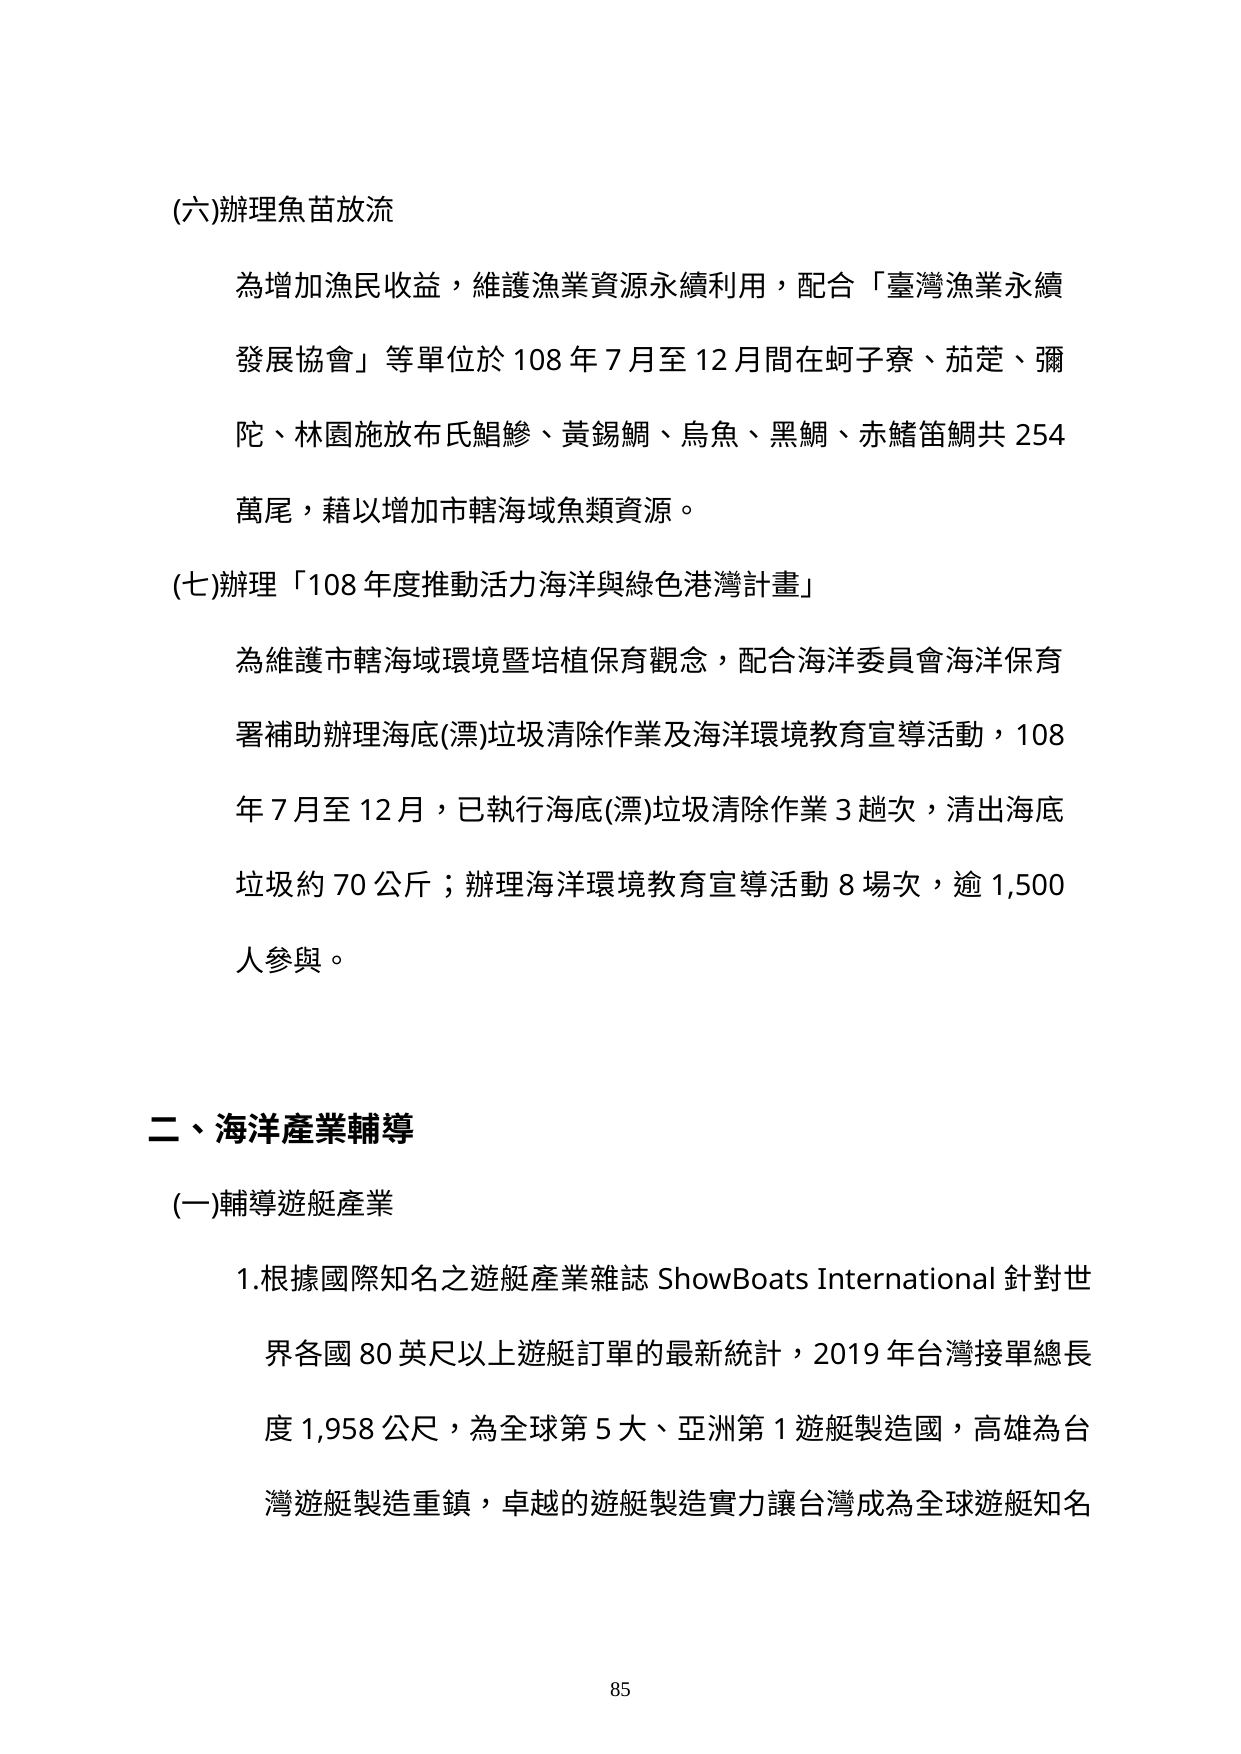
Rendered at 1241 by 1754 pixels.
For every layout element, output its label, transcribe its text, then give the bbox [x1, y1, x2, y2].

text 為增加漁民收益，維護漁業資源永續利用，配合「臺灣漁業永續發展協會」等單位於108年7月至12月間在蚵子寮、茄萣、彌陀、林園施放布氏鯧鰺、黃錫鯛、烏魚、黑鯛、赤鰭笛鯛共254萬尾，藉以增加市轄海域魚類資源。 [235, 239, 1065, 539]
text (一)輔導遊艇產業 [173, 1158, 1092, 1233]
text 1.根據國際知名之遊艇產業雜誌ShowBoats International針對世界各國80英尺以上遊艇訂單的最新統計，2019年台灣接單總長度1,958公尺，為全球第5大、亞洲第1遊艇製造國，高雄為台灣遊艇製造重鎮，卓越的遊艇製造實力讓台灣成為全球遊艇知名 [235, 1233, 1092, 1533]
text 二、海洋產業輔導 [148, 1083, 1092, 1158]
text 為維護市轄海域環境暨培植保育觀念，配合海洋委員會海洋保育署補助辦理海底(漂)垃圾清除作業及海洋環境教育宣導活動，108年7月至12月，已執行海底(漂)垃圾清除作業3趟次，清出海底垃圾約70公斤；辦理海洋環境教育宣導活動8場次，逾1,500人參與。 [235, 614, 1065, 989]
text (七)辦理「108年度推動活力海洋與綠色港灣計畫」 [173, 539, 1092, 614]
text (六)辦理魚苗放流 [173, 164, 1092, 239]
